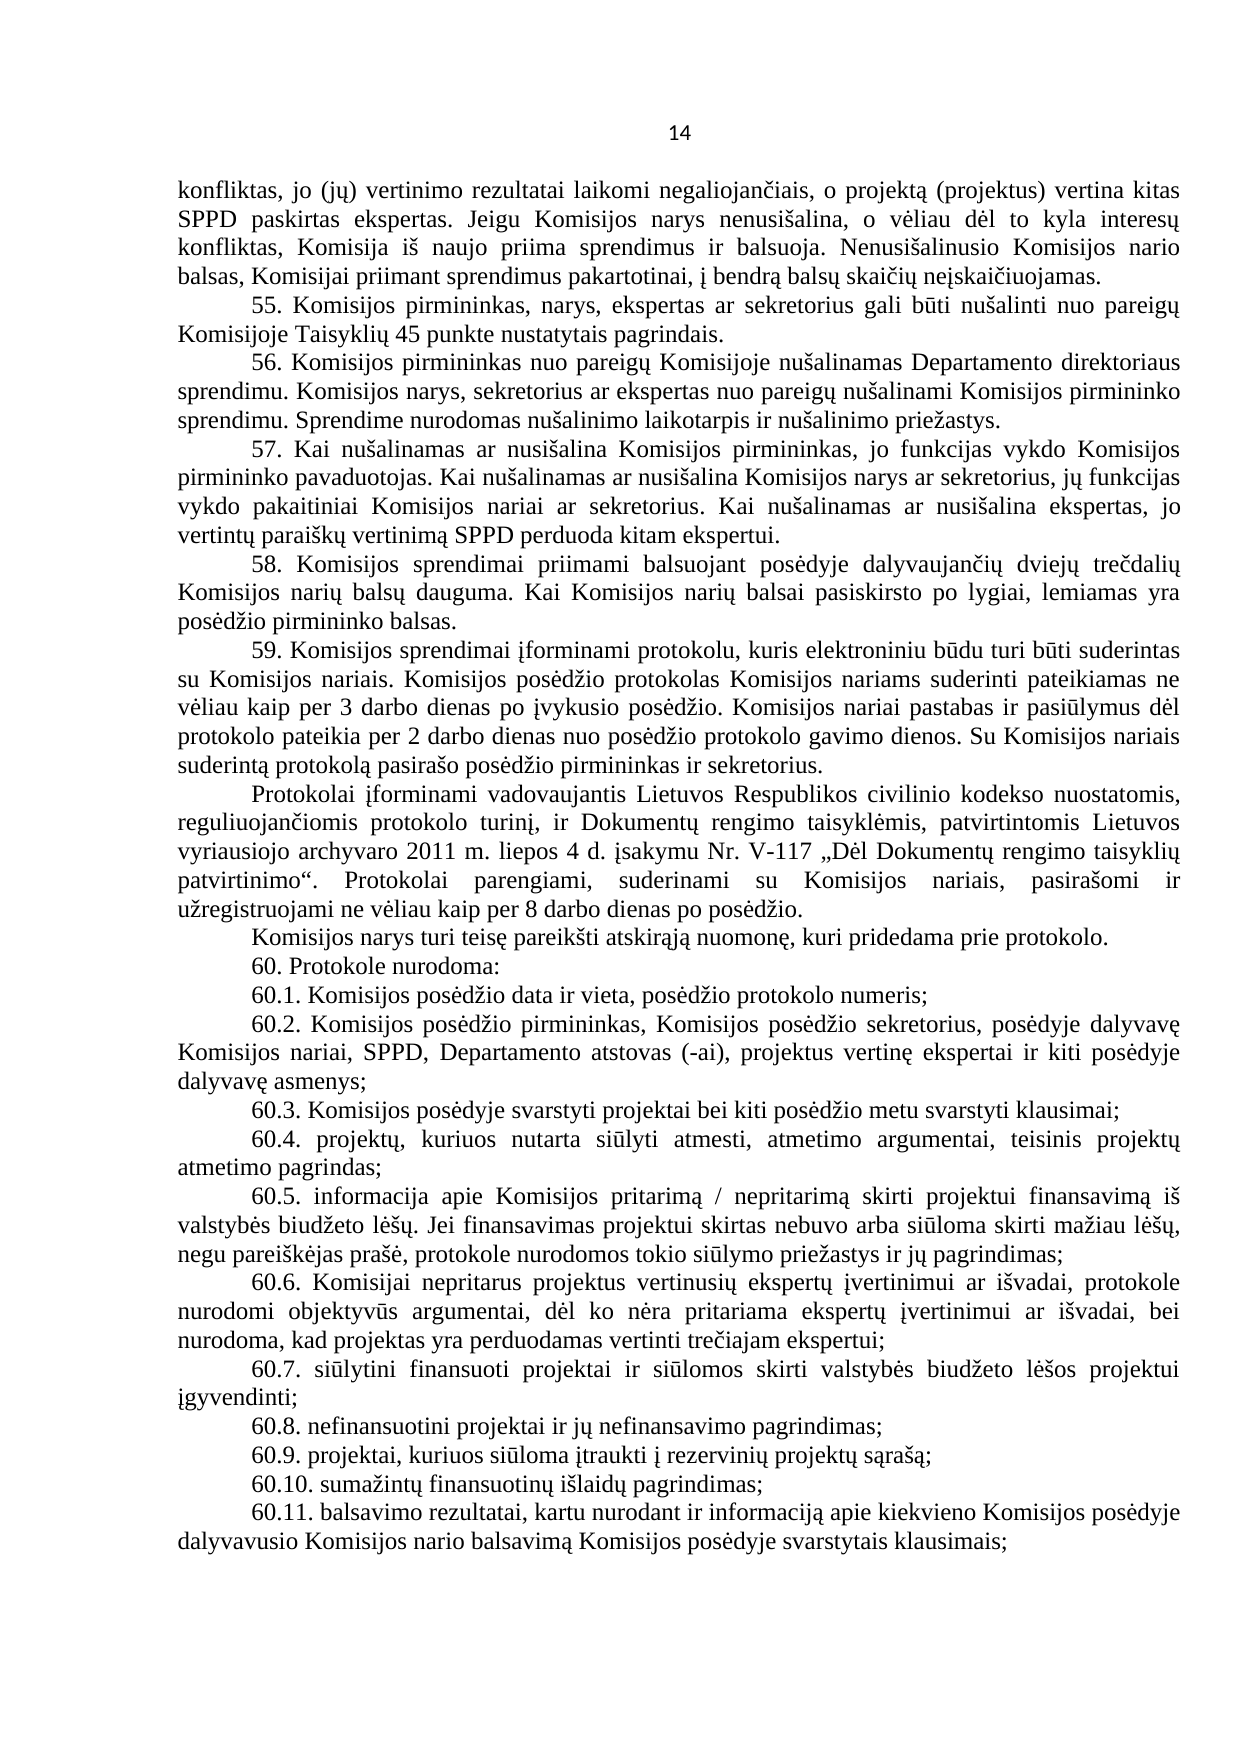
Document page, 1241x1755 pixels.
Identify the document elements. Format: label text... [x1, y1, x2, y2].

text 60.6. Komisijai nepritarus projektus vertinusių ekspertų įvertinimui ar išvadai, protokole nurodomi objektyvūs argumentai, dėl ko nėra pritariama ekspertų įvertinimui ar išvadai, bei nurodoma, kad projektas yra perduodamas vertinti trečiajam ekspertui; [177, 1267, 1181, 1354]
text 57. Kai nušalinamas ar nusišalina Komisijos pirmininkas, jo funkcijas vykdo Komisijos pirmininko pavaduotojas. Kai nušalinamas ar nusišalina Komisijos narys ar sekretorius, jų funkcijas vykdo pakaitiniai Komisijos nariai ar sekretorius. Kai nušalinamas ar nusišalina ekspertas, jo vertintų paraiškų vertinimą SPPD perduoda kitam ekspertui. [177, 434, 1181, 549]
text 56. Komisijos pirmininkas nuo pareigų Komisijoje nušalinamas Departamento direktoriaus sprendimu. Komisijos narys, sekretorius ar ekspertas nuo pareigų nušalinami Komisijos pirmininko sprendimu. Sprendime nurodomas nušalinimo laikotarpis ir nušalinimo priežastys. [177, 347, 1181, 434]
text 60.10. sumažintų finansuotinų išlaidų pagrindimas; [177, 1469, 1181, 1497]
text 60.9. projektai, kuriuos siūloma įtraukti į rezervinių projektų sąrašą; [177, 1440, 1181, 1469]
text konfliktas, jo (jų) vertinimo rezultatai laikomi negaliojančiais, o projektą (projektus) vertina kitas SPPD paskirtas ekspertas. Jeigu Komisijos narys nenusišalina, o vėliau dėl to kyla interesų konfliktas, Komisija iš naujo priima sprendimus ir balsuoja. Nenusišalinusio Komisijos nario balsas, Komisijai priimant sprendimus pakartotinai, į bendrą balsų skaičių neįskaičiuojamas. [177, 175, 1181, 290]
text 60.2. Komisijos posėdžio pirmininkas, Komisijos posėdžio sekretorius, posėdyje dalyvavę Komisijos nariai, SPPD, Departamento atstovas (-ai), projektus vertinę ekspertai ir kiti posėdyje dalyvavę asmenys; [177, 1009, 1181, 1095]
text 60.11. balsavimo rezultatai, kartu nurodant ir informaciją apie kiekvieno Komisijos posėdyje dalyvavusio Komisijos nario balsavimą Komisijos posėdyje svarstytais klausimais; [177, 1497, 1181, 1555]
text 60.3. Komisijos posėdyje svarstyti projektai bei kiti posėdžio metu svarstyti klausimai; [177, 1095, 1181, 1124]
text 60.7. siūlytini finansuoti projektai ir siūlomos skirti valstybės biudžeto lėšos projektui įgyvendinti; [177, 1354, 1181, 1411]
text 60.8. nefinansuotini projektai ir jų nefinansavimo pagrindimas; [177, 1411, 1181, 1440]
text Protokolai įforminami vadovaujantis Lietuvos Respublikos civilinio kodekso nuostatomis, reguliuojančiomis protokolo turinį, ir Dokumentų rengimo taisyklėmis, patvirtintomis Lietuvos vyriausiojo archyvaro 2011 m. liepos 4 d. įsakymu Nr. V-117 „Dėl Dokumentų rengimo taisyklių patvirtinimo“. Protokolai parengiami, suderinami su Komisijos nariais, pasirašomi ir užregistruojami ne vėliau kaip per 8 darbo dienas po posėdžio. [177, 779, 1181, 922]
text Komisijos narys turi teisę pareikšti atskirąją nuomonę, kuri pridedama prie protokolo. [177, 922, 1181, 951]
text 58. Komisijos sprendimai priimami balsuojant posėdyje dalyvaujančių dviejų trečdalių Komisijos narių balsų dauguma. Kai Komisijos narių balsai pasiskirsto po lygiai, lemiamas yra posėdžio pirmininko balsas. [177, 549, 1181, 635]
text 55. Komisijos pirmininkas, narys, ekspertas ar sekretorius gali būti nušalinti nuo pareigų Komisijoje Taisyklių 45 punkte nustatytais pagrindais. [177, 290, 1181, 347]
text 60.4. projektų, kuriuos nutarta siūlyti atmesti, atmetimo argumentai, teisinis projektų atmetimo pagrindas; [177, 1124, 1181, 1181]
text 60.1. Komisijos posėdžio data ir vieta, posėdžio protokolo numeris; [177, 980, 1181, 1009]
text 59. Komisijos sprendimai įforminami protokolu, kuris elektroniniu būdu turi būti suderintas su Komisijos nariais. Komisijos posėdžio protokolas Komisijos nariams suderinti pateikiamas ne vėliau kaip per 3 darbo dienas po įvykusio posėdžio. Komisijos nariai pastabas ir pasiūlymus dėl protokolo pateikia per 2 darbo dienas nuo posėdžio protokolo gavimo dienos. Su Komisijos nariais suderintą protokolą pasirašo posėdžio pirmininkas ir sekretorius. [177, 635, 1181, 779]
text 60.5. informacija apie Komisijos pritarimą / nepritarimą skirti projektui finansavimą iš valstybės biudžeto lėšų. Jei finansavimas projektui skirtas nebuvo arba siūloma skirti mažiau lėšų, negu pareiškėjas prašė, protokole nurodomos tokio siūlymo priežastys ir jų pagrindimas; [177, 1181, 1181, 1267]
text 60. Protokole nurodoma: [177, 951, 1181, 980]
